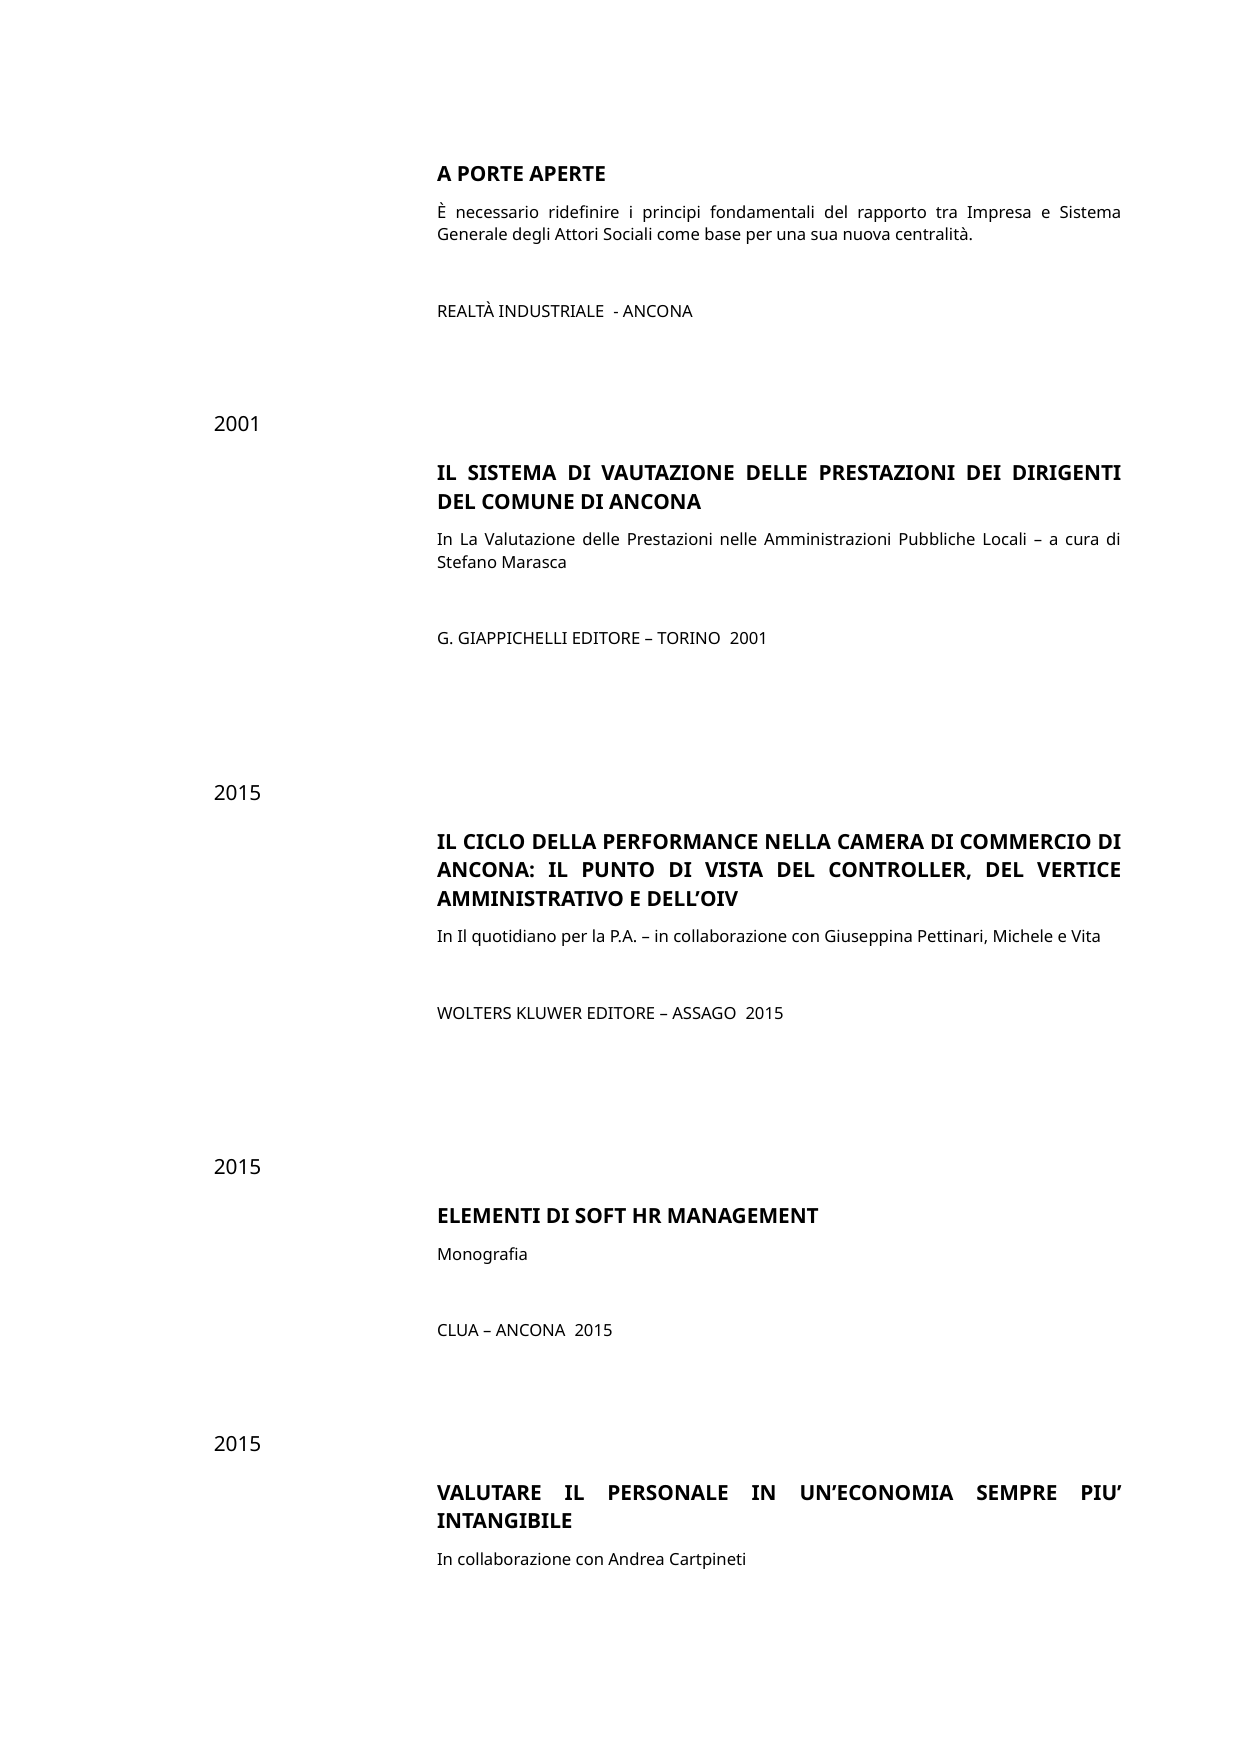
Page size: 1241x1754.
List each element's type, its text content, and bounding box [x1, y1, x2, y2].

table_header [118, 376, 213, 396]
text IL SISTEMA DI VAUTAZIONE DELLE PRESTAZIONI DEI DIRIGENTI DEL COMUNE DI ANCONA [437, 458, 1122, 515]
text REALTÀ INDUSTRIALE - ANCONA [437, 299, 1122, 322]
table_header [118, 1396, 213, 1416]
table_cell [214, 1210, 427, 1252]
table_cell [118, 1416, 213, 1528]
table_cell [214, 836, 427, 877]
table_header [118, 745, 213, 765]
text CLUA – ANCONA 2015 [437, 1319, 1122, 1342]
table_header [214, 745, 427, 765]
text In collaborazione con Andrea Cartpineti [437, 1547, 1122, 1570]
table_cell [118, 396, 213, 509]
table_header 2015 [214, 1429, 427, 1487]
text In La Valutazione delle Prestazioni nelle Amministrazioni Pubbliche Locali – a cura di Stefano Marasca [437, 528, 1122, 573]
table_cell [214, 467, 427, 509]
table_cell [118, 1140, 213, 1252]
table_cell [214, 396, 427, 409]
text VALUTARE IL PERSONALE IN UN’ECONOMIA SEMPRE PIU’ INTANGIBILE [437, 1478, 1122, 1535]
table_header [118, 1119, 213, 1139]
text Monografia [437, 1243, 1122, 1265]
text È necessario ridefinire i principi fondamentali del rapporto tra Impresa e Sistema Generale degli Attori Sociali come base per una sua nuova centralità. [437, 200, 1122, 246]
table_cell [214, 1416, 427, 1429]
text G. GIAPPICHELLI EDITORE – TORINO 2001 [437, 627, 1122, 650]
table_header [214, 376, 427, 396]
text In Il quotidiano per la P.A. – in collaborazione con Giuseppina Pettinari, Michele e Vita [437, 925, 1122, 948]
table_header 2015 [214, 778, 427, 836]
table_header [214, 1119, 427, 1139]
text A PORTE APERTE [437, 159, 1122, 188]
table_header 2001 [214, 409, 427, 467]
text ELEMENTI DI SOFT HR MANAGEMENT [437, 1202, 1122, 1230]
text WOLTERS KLUWER EDITORE – ASSAGO 2015 [437, 1001, 1122, 1024]
table_cell [214, 1487, 427, 1528]
table_cell [214, 1140, 427, 1153]
table_cell [118, 765, 213, 877]
table_header [214, 1396, 427, 1416]
table_header 2015 [214, 1153, 427, 1210]
table_cell [214, 765, 427, 778]
text IL CICLO DELLA PERFORMANCE NELLA CAMERA DI COMMERCIO DI ANCONA: IL PUNTO DI VISTA DEL CONTROLLER, DEL VERTICE AMMINISTRATIVO E DELL’OIV [437, 827, 1122, 912]
